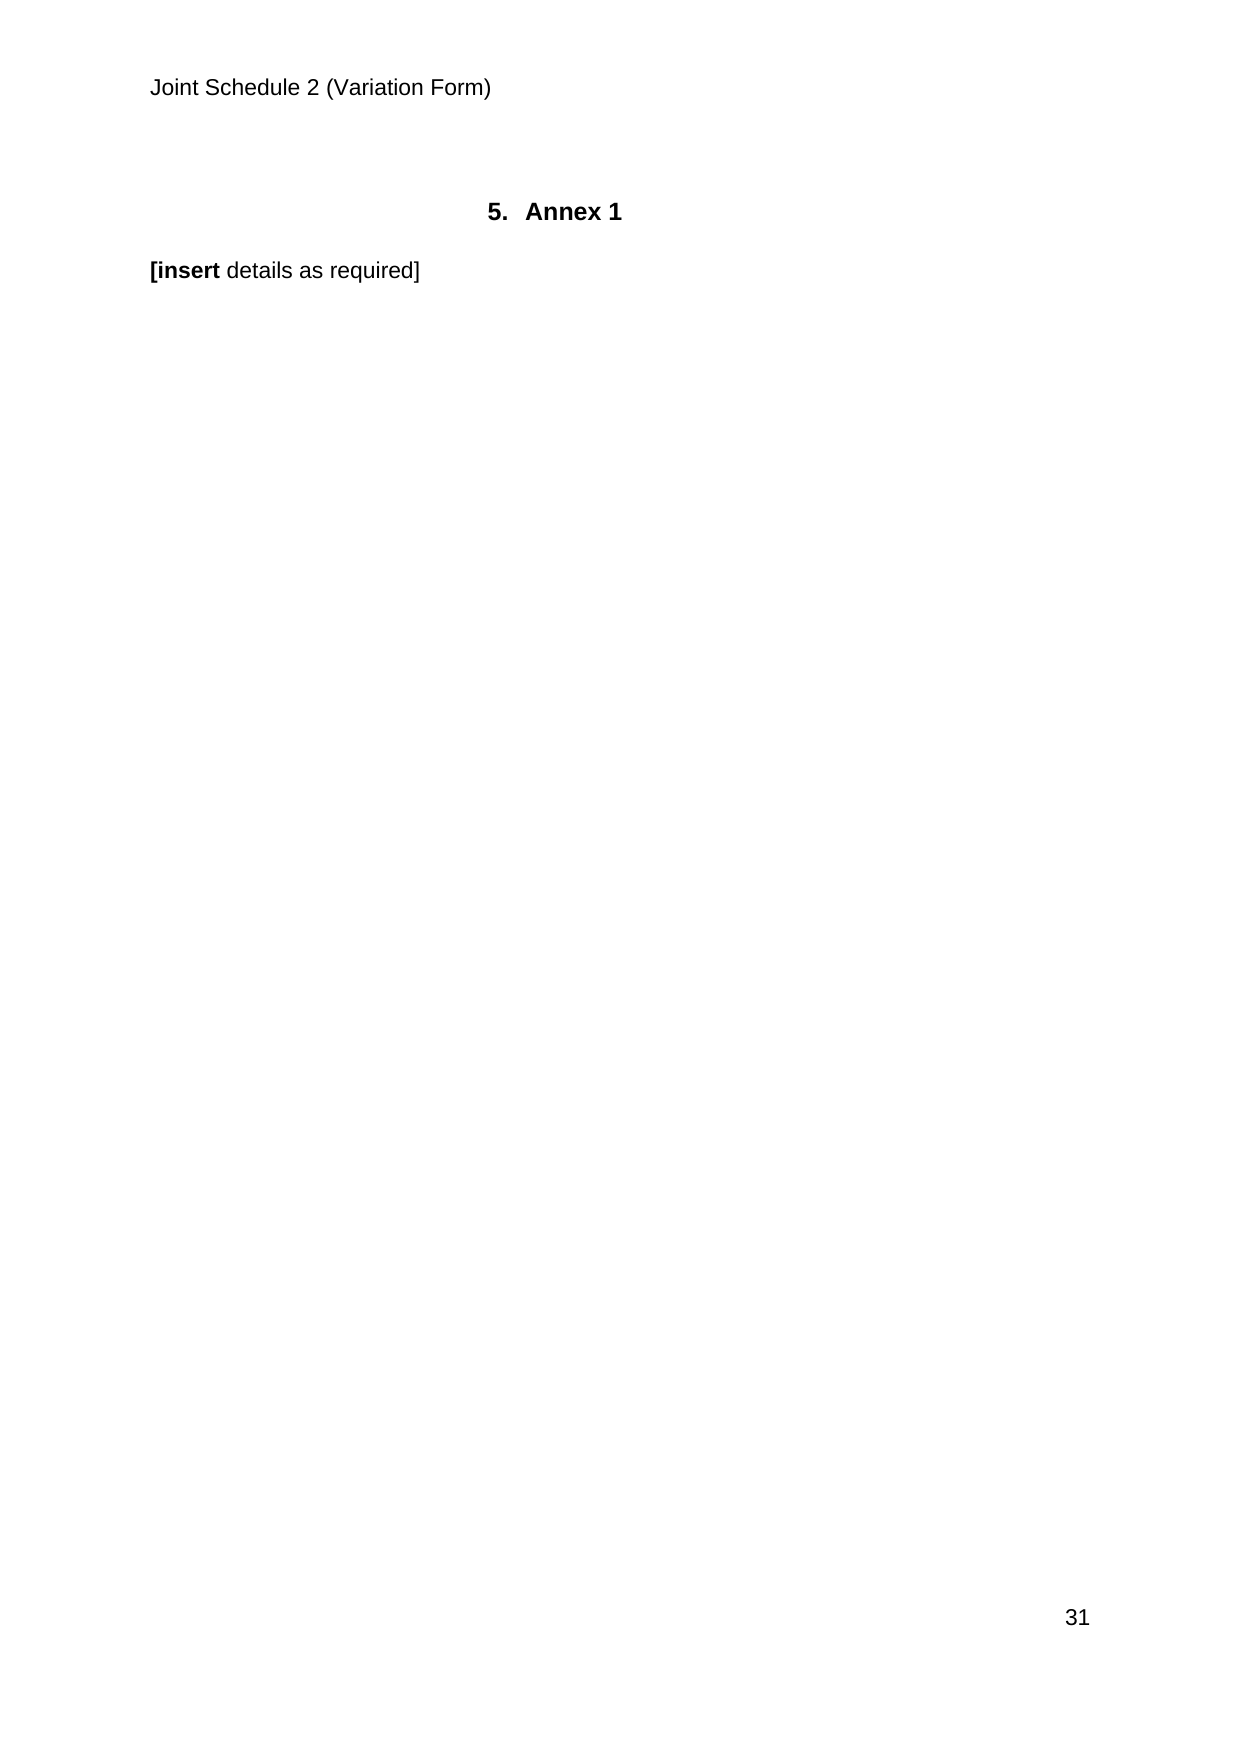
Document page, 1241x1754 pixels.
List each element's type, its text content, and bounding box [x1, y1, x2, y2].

subtitle Annex 1 [487, 197, 1090, 226]
text [insert details as required] [150, 257, 1090, 283]
